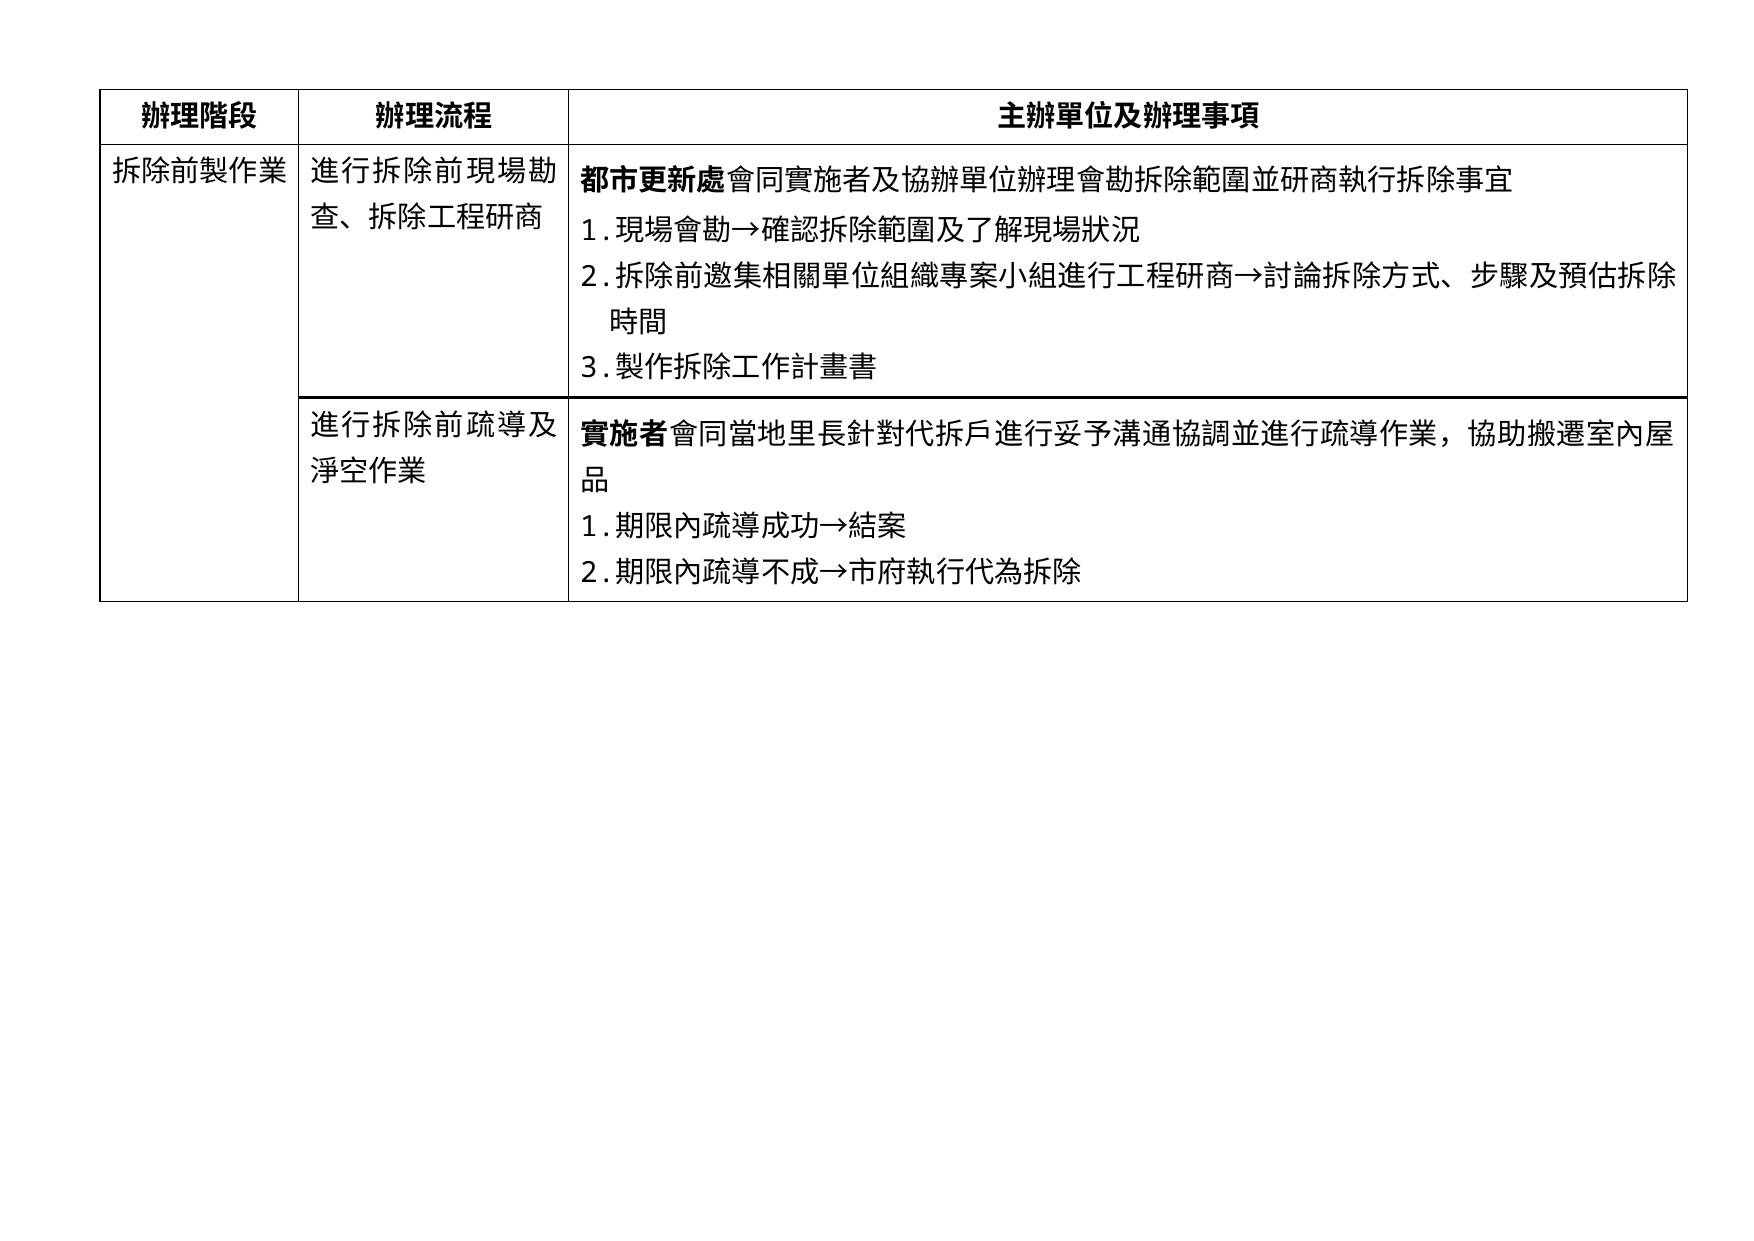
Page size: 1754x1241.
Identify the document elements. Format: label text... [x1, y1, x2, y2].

table_header 主辦單位及辦理事項 [569, 90, 1687, 144]
table_header 辦理流程 [299, 90, 568, 144]
table_cell 進行拆除前疏導及淨空作業 [299, 399, 568, 601]
table_header 辦理階段 [101, 90, 298, 144]
table_cell 都市更新處會同實施者及協辦單位辦理會勘拆除範圍並研商執行拆除事宜 1.現場會勘→確認拆除範圍及了解現場狀況 2.拆除前邀集相關單位組織專案小組進行工程研商→討論拆除方式、步驟及預估拆除時間 3.製作拆除工作計畫書 [569, 145, 1687, 396]
table_cell 進行拆除前現場勘查、拆除工程研商 [299, 145, 568, 396]
table_cell 拆除前製作業 [101, 145, 298, 601]
table_cell 實施者會同當地里長針對代拆戶進行妥予溝通協調並進行疏導作業，協助搬遷室內屋品 1.期限內疏導成功→結案 2.期限內疏導不成→市府執行代為拆除 [569, 399, 1687, 601]
